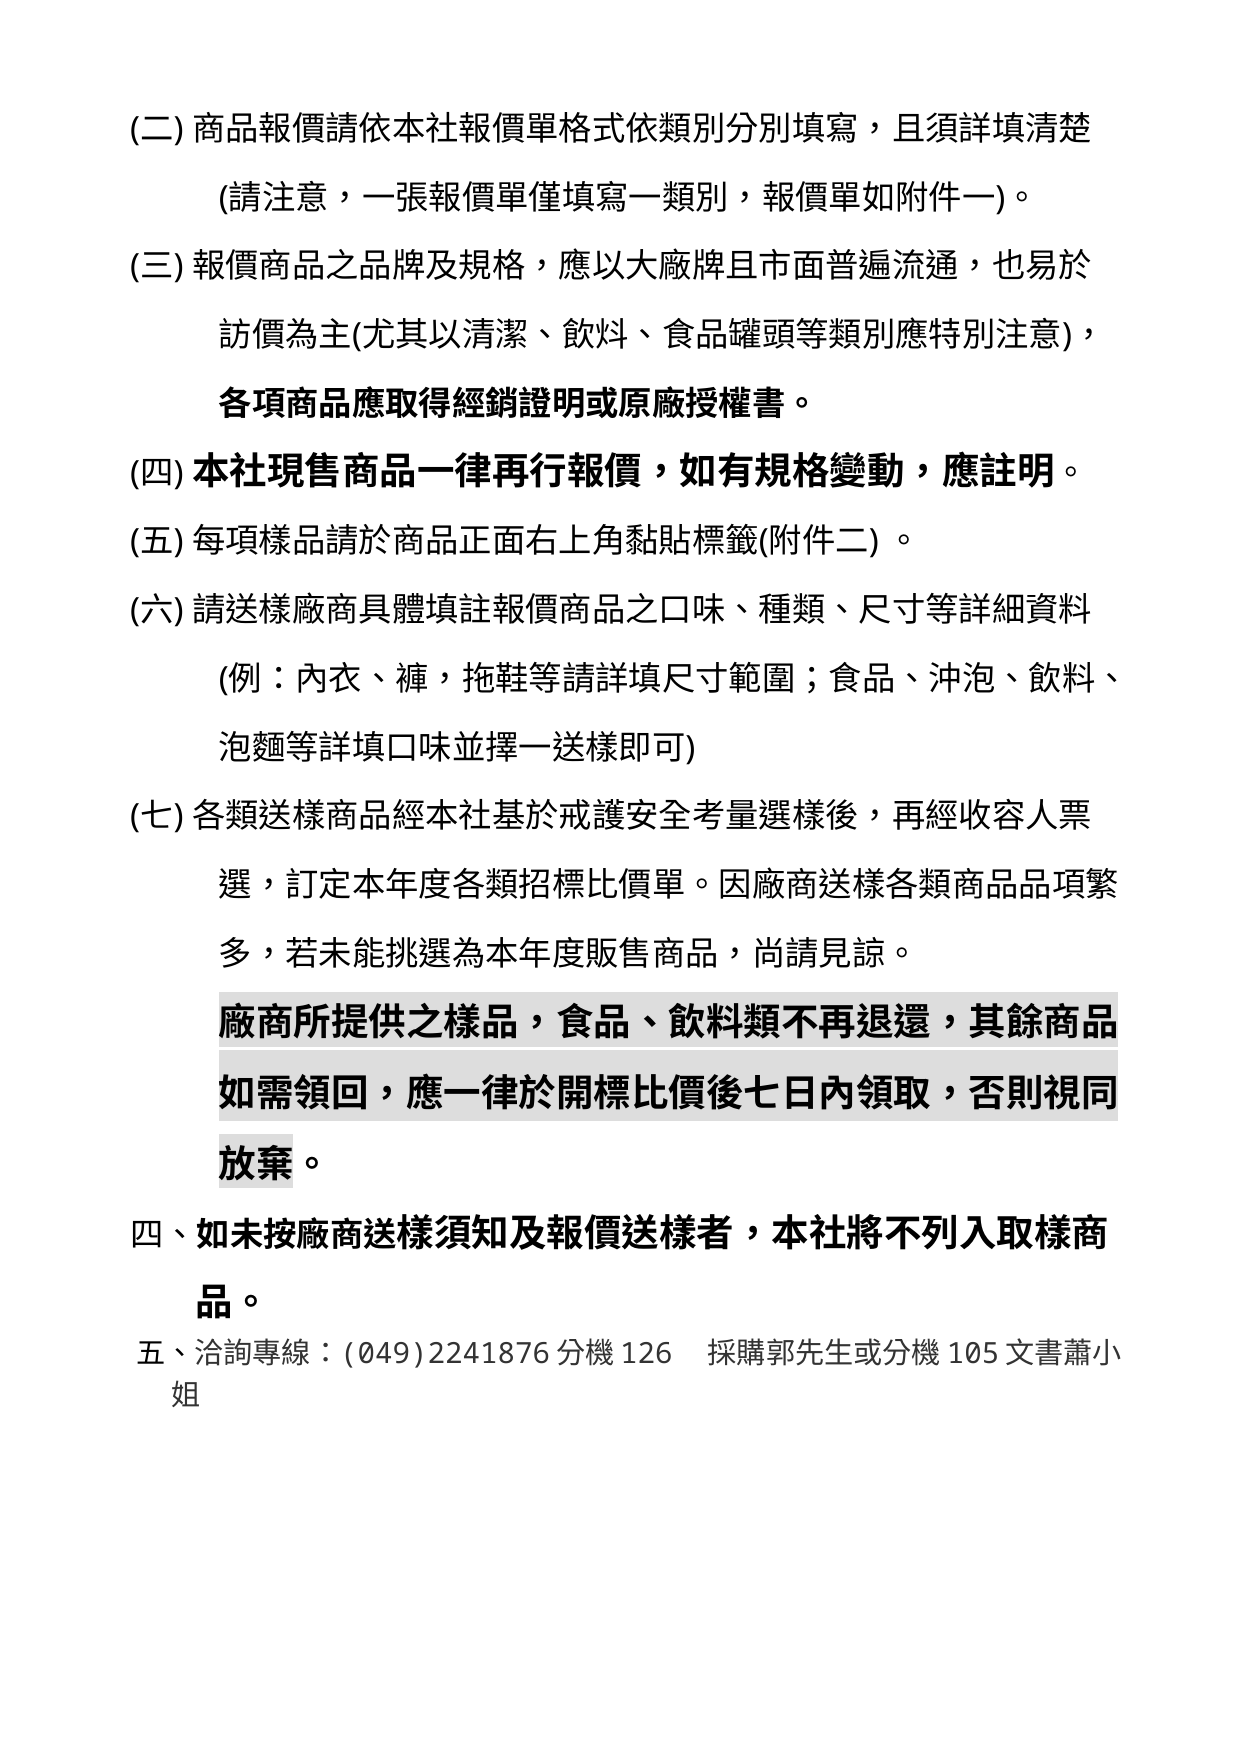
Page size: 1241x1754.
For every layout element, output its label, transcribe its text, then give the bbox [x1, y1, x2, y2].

list 選，訂定本年度各類招標比價單。因廠商送樣各類商品品項繁 [195, 842, 1139, 910]
list (請注意，一張報價單僅填寫一類別，報價單如附件一)。 [195, 154, 1139, 223]
list 訪價為主(尤其以清潔、飲炓、食品罐頭等類別應特別注意)， [195, 292, 1139, 360]
list 泡麵等詳填口味並擇一送樣即可) [195, 704, 1139, 773]
list (六) 請送樣廠商具體填註報價商品之口味、種類、尺寸等詳細資料 [130, 567, 1139, 635]
list 多，若未能挑選為本年度販售商品，尚請見諒。 [195, 910, 1139, 979]
list 放棄。 [195, 1121, 1139, 1192]
list 廠商所提供之樣品，食品、飲料類不再退還，其餘商品 [195, 979, 1139, 1050]
list (二) 商品報價請依本社報價單格式依類別分別填寫，且須詳填清楚 [130, 85, 1139, 154]
list 四、如未按廠商送樣須知及報價送樣者，本社將不列入取樣商品。 [130, 1192, 1139, 1329]
list (七) 各類送樣商品經本社基於戒護安全考量選樣後，再經收容人票 [130, 773, 1139, 842]
list 各項商品應取得經銷證明或原廠授權書。 [195, 360, 1139, 429]
list 五、洽詢專線：(049)2241876分機126 採購郭先生或分機105文書蕭小姐 [136, 1329, 1139, 1414]
list (例：內衣、褲，拖鞋等請詳填尺寸範圍；食品、沖泡、飲料、 [195, 635, 1139, 704]
list (四) 本社現售商品一律再行報價，如有規格變動，應註明。 [130, 429, 1139, 498]
list (五) 每項樣品請於商品正面右上角黏貼標籤(附件二) 。 [130, 498, 1139, 567]
list 如需領回，應一律於開標比價後七日內領取，否則視同 [195, 1050, 1139, 1121]
list (三) 報價商品之品牌及規格，應以大廠牌且市面普遍流通，也易於 [130, 223, 1139, 292]
